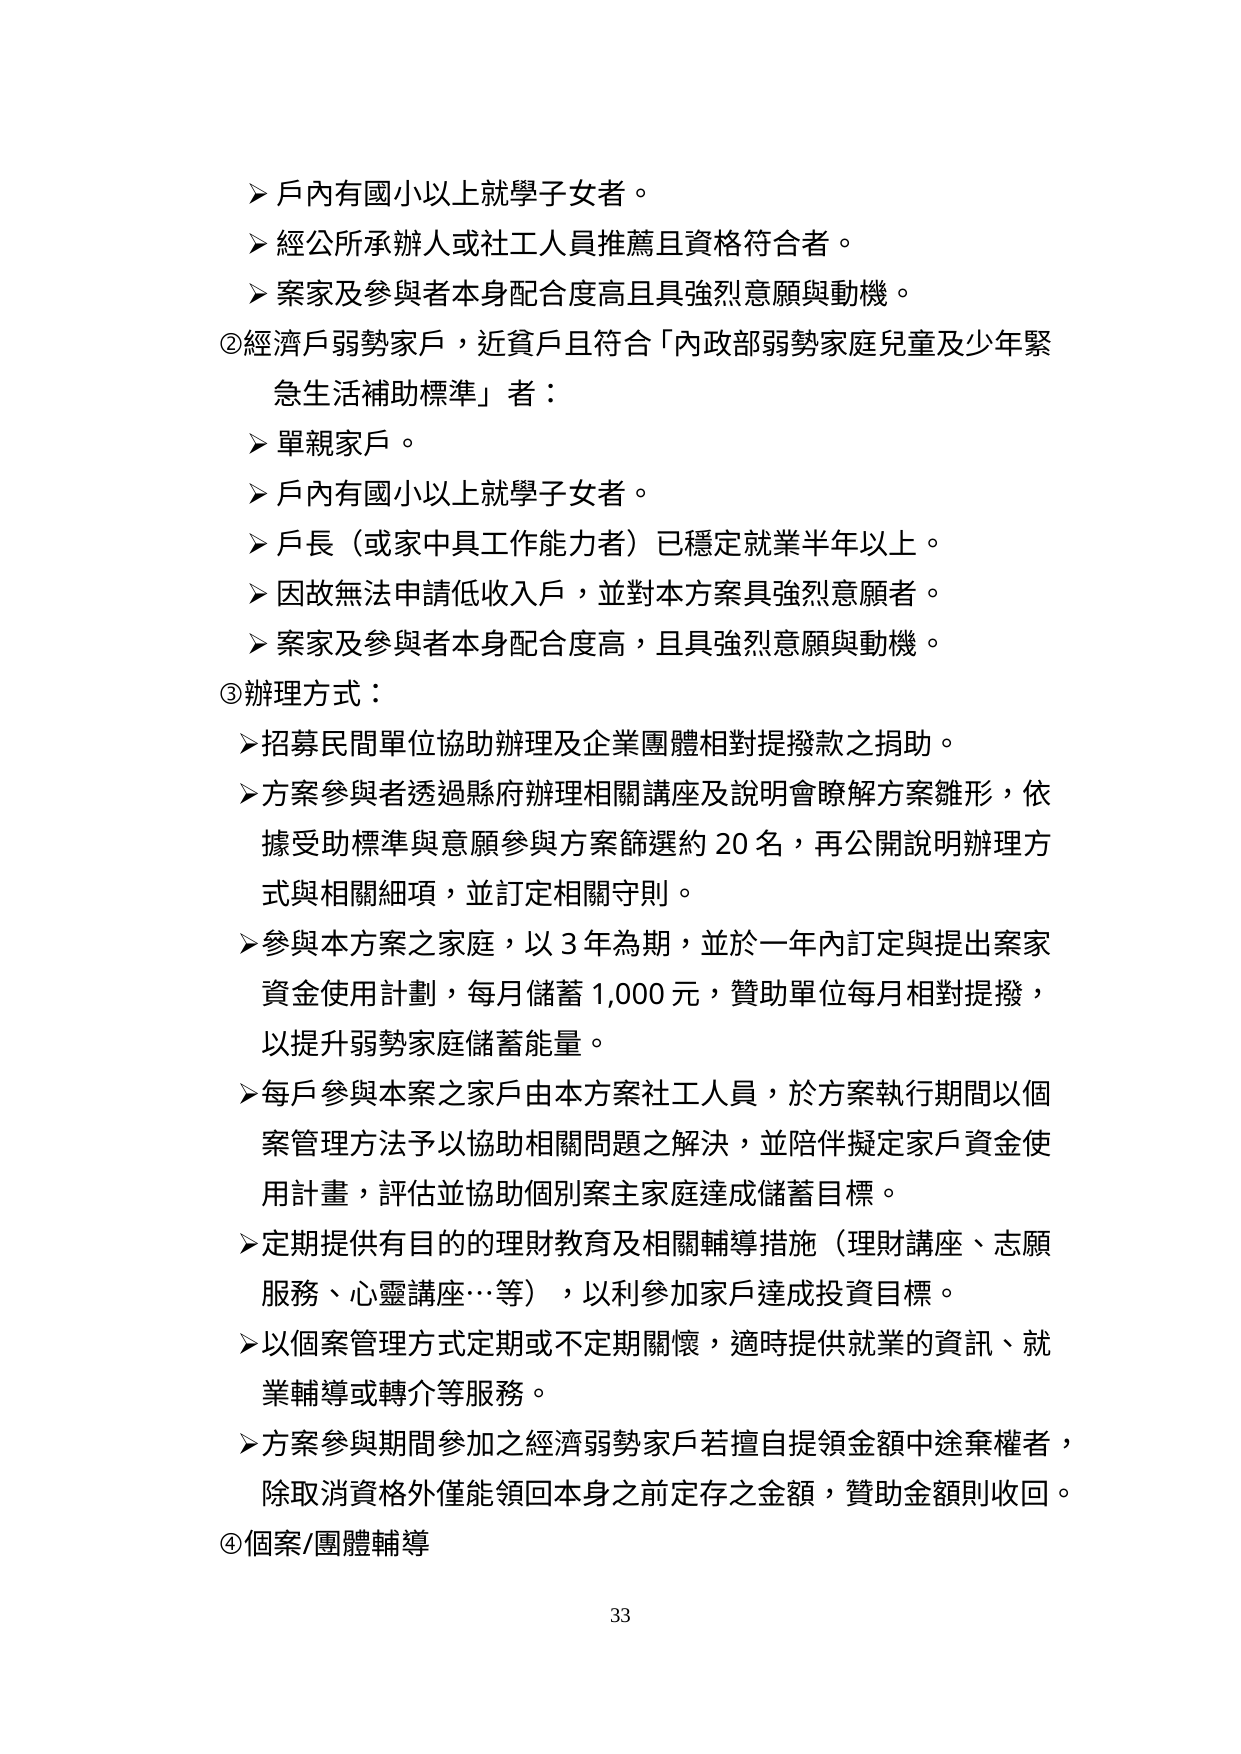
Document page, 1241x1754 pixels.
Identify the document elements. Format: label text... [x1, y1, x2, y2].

list 方案參與者透過縣府辦理相關講座及說明會瞭解方案雛形，依據受助標準與意願參與方案篩選約20名，再公開說明辦理方式與相關細項，並訂定相關守則。 [237, 764, 1053, 914]
text 經濟戶弱勢家戶，近貧戶且符合「內政部弱勢家庭兒童及少年緊急生活補助標準」者： [187, 314, 1053, 414]
list 以個案管理方式定期或不定期關懷，適時提供就業的資訊、就業輔導或轉介等服務。 [237, 1314, 1053, 1414]
list 方案參與期間參加之經濟弱勢家戶若擅自提領金額中途棄權者，除取消資格外僅能領回本身之前定存之金額，贊助金額則收回。 [237, 1414, 1053, 1514]
list 因故無法申請低收入戶，並對本方案具強烈意願者。 [247, 564, 1053, 614]
text 個案/團體輔導 [187, 1514, 1053, 1564]
list 戶長（或家中具工作能力者）已穩定就業半年以上。 [247, 514, 1053, 564]
list 案家及參與者本身配合度高且具強烈意願與動機。 [247, 264, 1053, 314]
list 單親家戶。 [247, 414, 1053, 464]
list 每戶參與本案之家戶由本方案社工人員，於方案執行期間以個案管理方法予以協助相關問題之解決，並陪伴擬定家戶資金使用計畫，評估並協助個別案主家庭達成儲蓄目標。 [237, 1064, 1053, 1214]
list 參與本方案之家庭，以3年為期，並於一年內訂定與提出案家資金使用計劃，每月儲蓄1,000元，贊助單位每月相對提撥，以提升弱勢家庭儲蓄能量。 [237, 914, 1053, 1064]
list 經公所承辦人或社工人員推薦且資格符合者。 [247, 214, 1053, 264]
list 招募民間單位協助辦理及企業團體相對提撥款之捐助。 [237, 714, 1053, 764]
text 辦理方式： [187, 664, 1053, 714]
list 定期提供有目的的理財教育及相關輔導措施（理財講座、志願服務、心靈講座…等），以利參加家戶達成投資目標。 [237, 1214, 1053, 1314]
list 案家及參與者本身配合度高，且具強烈意願與動機。 [247, 614, 1053, 664]
list 戶內有國小以上就學子女者。 [247, 464, 1053, 514]
list 戶內有國小以上就學子女者。 [247, 164, 1053, 214]
